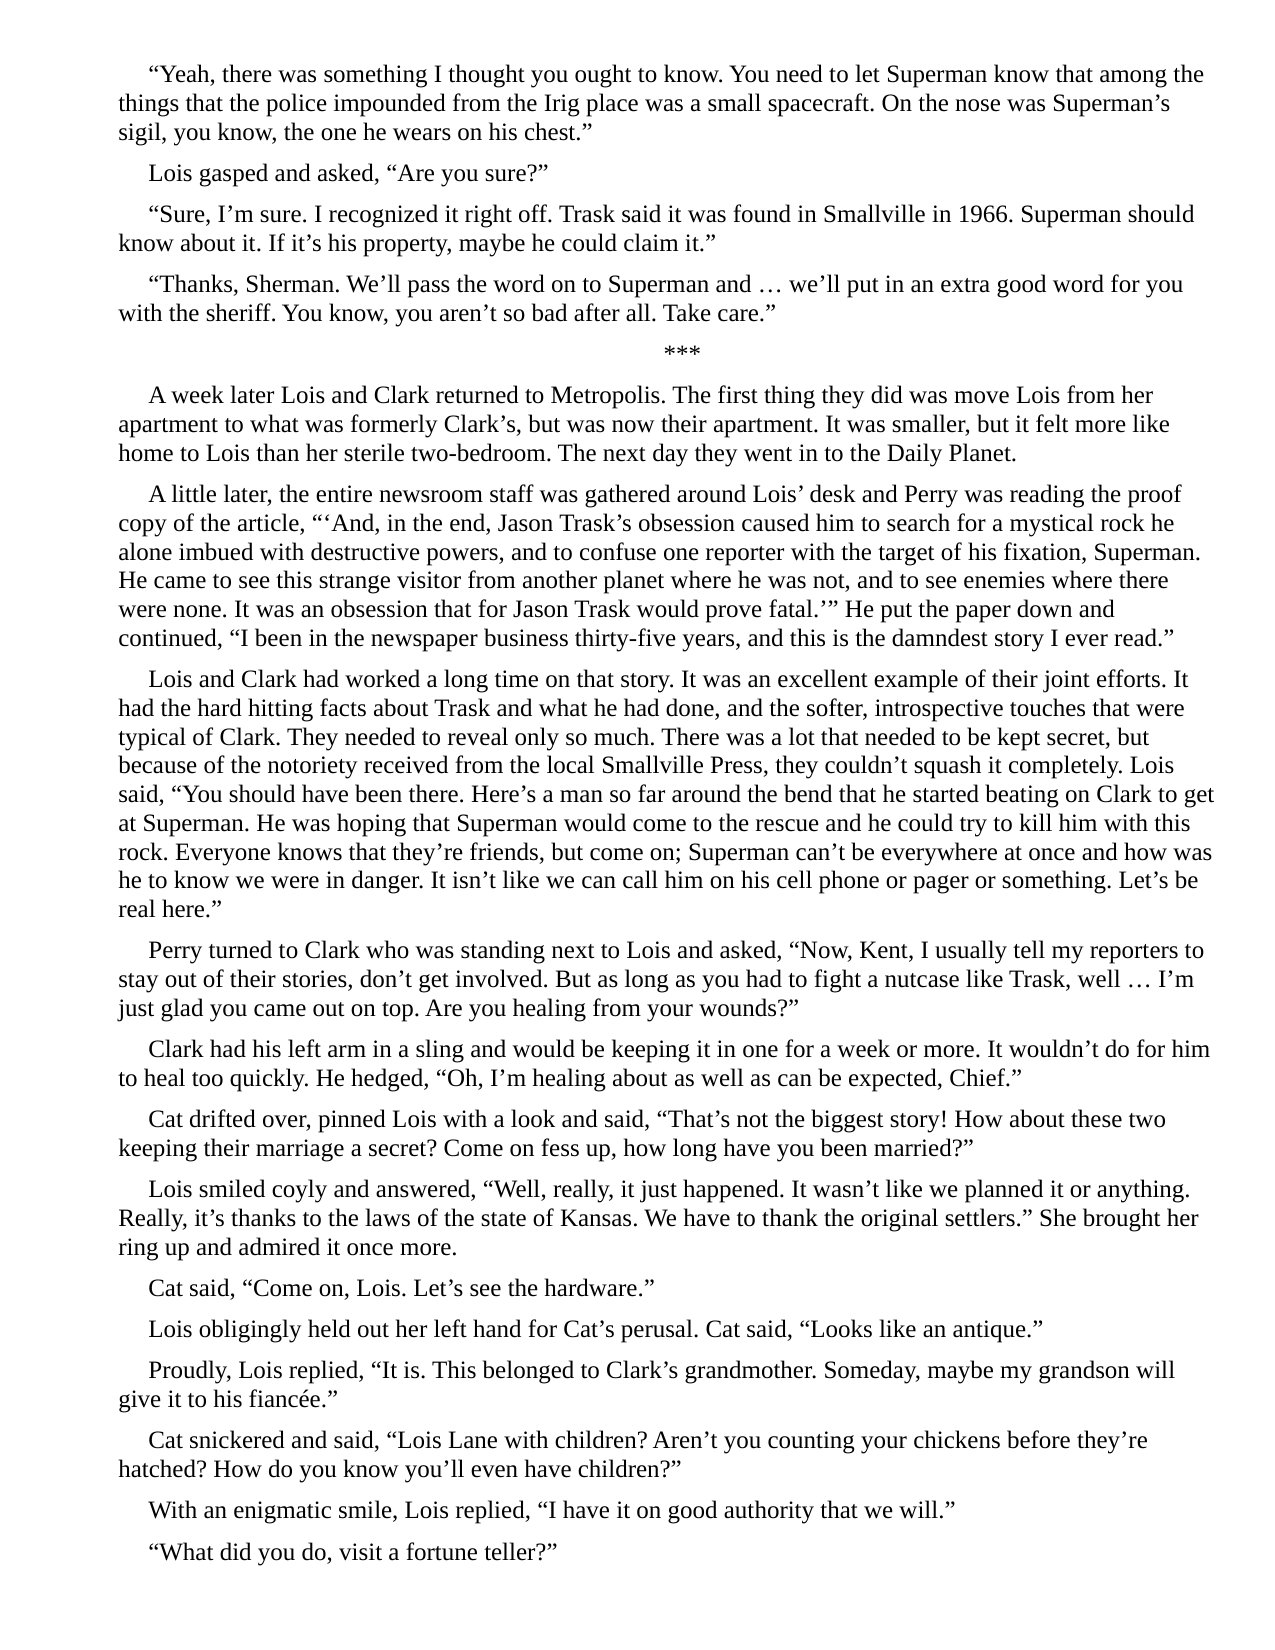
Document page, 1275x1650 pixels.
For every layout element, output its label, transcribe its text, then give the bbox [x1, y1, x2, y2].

text Proudly, Lois replied, “It is. This belonged to Clark’s grandmother. Someday, maybe my grandson will give it to his fiancée.” [118, 1355, 1216, 1413]
text Cat said, “Come on, Lois. Let’s see the hardware.” [118, 1273, 1216, 1302]
text Perry turned to Clark who was standing next to Lois and asked, “Now, Kent, I usually tell my reporters to stay out of their stories, don’t get involved. But as long as you had to fight a nutcase like Trask, well … I’m just glad you came out on top. Are you healing from your wounds?” [118, 935, 1216, 1022]
text A little later, the entire newsroom staff was gathered around Lois’ desk and Perry was reading the proof copy of the article, “‘And, in the end, Jason Trask’s obsession caused him to search for a mystical rock he alone imbued with destructive powers, and to confuse one reporter with the target of his fixation, Superman. He came to see this strange visitor from another planet where he was not, and to see enemies where there were none. It was an obsession that for Jason Trask would prove fatal.’” He put the paper down and continued, “I been in the newspaper business thirty-five years, and this is the damndest story I ever read.” [118, 479, 1216, 652]
text Lois and Clark had worked a long time on that story. It was an excellent example of their joint efforts. It had the hard hitting facts about Trask and what he had done, and the softer, introspective touches that were typical of Clark. They needed to reveal only so much. There was a lot that needed to be kept secret, but because of the notoriety received from the local Smallville Press, they couldn’t squash it completely. Lois said, “You should have been there. Here’s a man so far around the bend that he started beating on Clark to get at Superman. He was hoping that Superman would come to the rescue and he could try to kill him with this rock. Everyone knows that they’re friends, but come on; Superman can’t be everywhere at once and how was he to know we were in danger. It isn’t like we can call him on his cell phone or pager or something. Let’s be real here.” [118, 664, 1216, 923]
text Lois smiled coyly and answered, “Well, really, it just happened. It wasn’t like we planned it or anything. Really, it’s thanks to the laws of the state of Kansas. We have to thank the original settlers.” She brought her ring up and admired it once more. [118, 1174, 1216, 1260]
text Cat snickered and said, “Lois Lane with children? Aren’t you counting your chickens before they’re hatched? How do you know you’ll even have children?” [118, 1425, 1216, 1483]
text Cat drifted over, pinned Lois with a look and said, “That’s not the biggest story! How about these two keeping their marriage a secret? Come on fess up, how long have you been married?” [118, 1104, 1216, 1162]
text A week later Lois and Clark returned to Metropolis. The first thing they did was move Lois from her apartment to what was formerly Clark’s, but was now their apartment. It was smaller, but it felt more like home to Lois than her sterile two-bedroom. The next day they went in to the Daily Planet. [118, 380, 1216, 467]
text “What did you do, visit a fortune teller?” [118, 1537, 1216, 1565]
text Lois obligingly held out her left hand for Cat’s perusal. Cat said, “Looks like an antique.” [118, 1314, 1216, 1343]
text “Yeah, there was something I thought you ought to know. You need to let Superman know that among the things that the police impounded from the Irig place was a small spacecraft. On the nose was Superman’s sigil, you know, the one he wears on his chest.” [118, 59, 1216, 145]
text “Sure, I’m sure. I recognized it right off. Trask said it was found in Smallville in 1966. Superman should know about it. If it’s his property, maybe he could claim it.” [118, 199, 1216, 257]
text *** [118, 339, 1216, 368]
text With an enigmatic smile, Lois replied, “I have it on good authority that we will.” [118, 1495, 1216, 1524]
text Lois gasped and asked, “Are you sure?” [118, 158, 1216, 187]
text “Thanks, Sherman. We’ll pass the word on to Superman and … we’ll put in an extra good word for you with the sheriff. You know, you aren’t so bad after all. Take care.” [118, 269, 1216, 327]
text Clark had his left arm in a sling and would be keeping it in one for a week or more. It wouldn’t do for him to heal too quickly. He hedged, “Oh, I’m healing about as well as can be expected, Chief.” [118, 1034, 1216, 1092]
